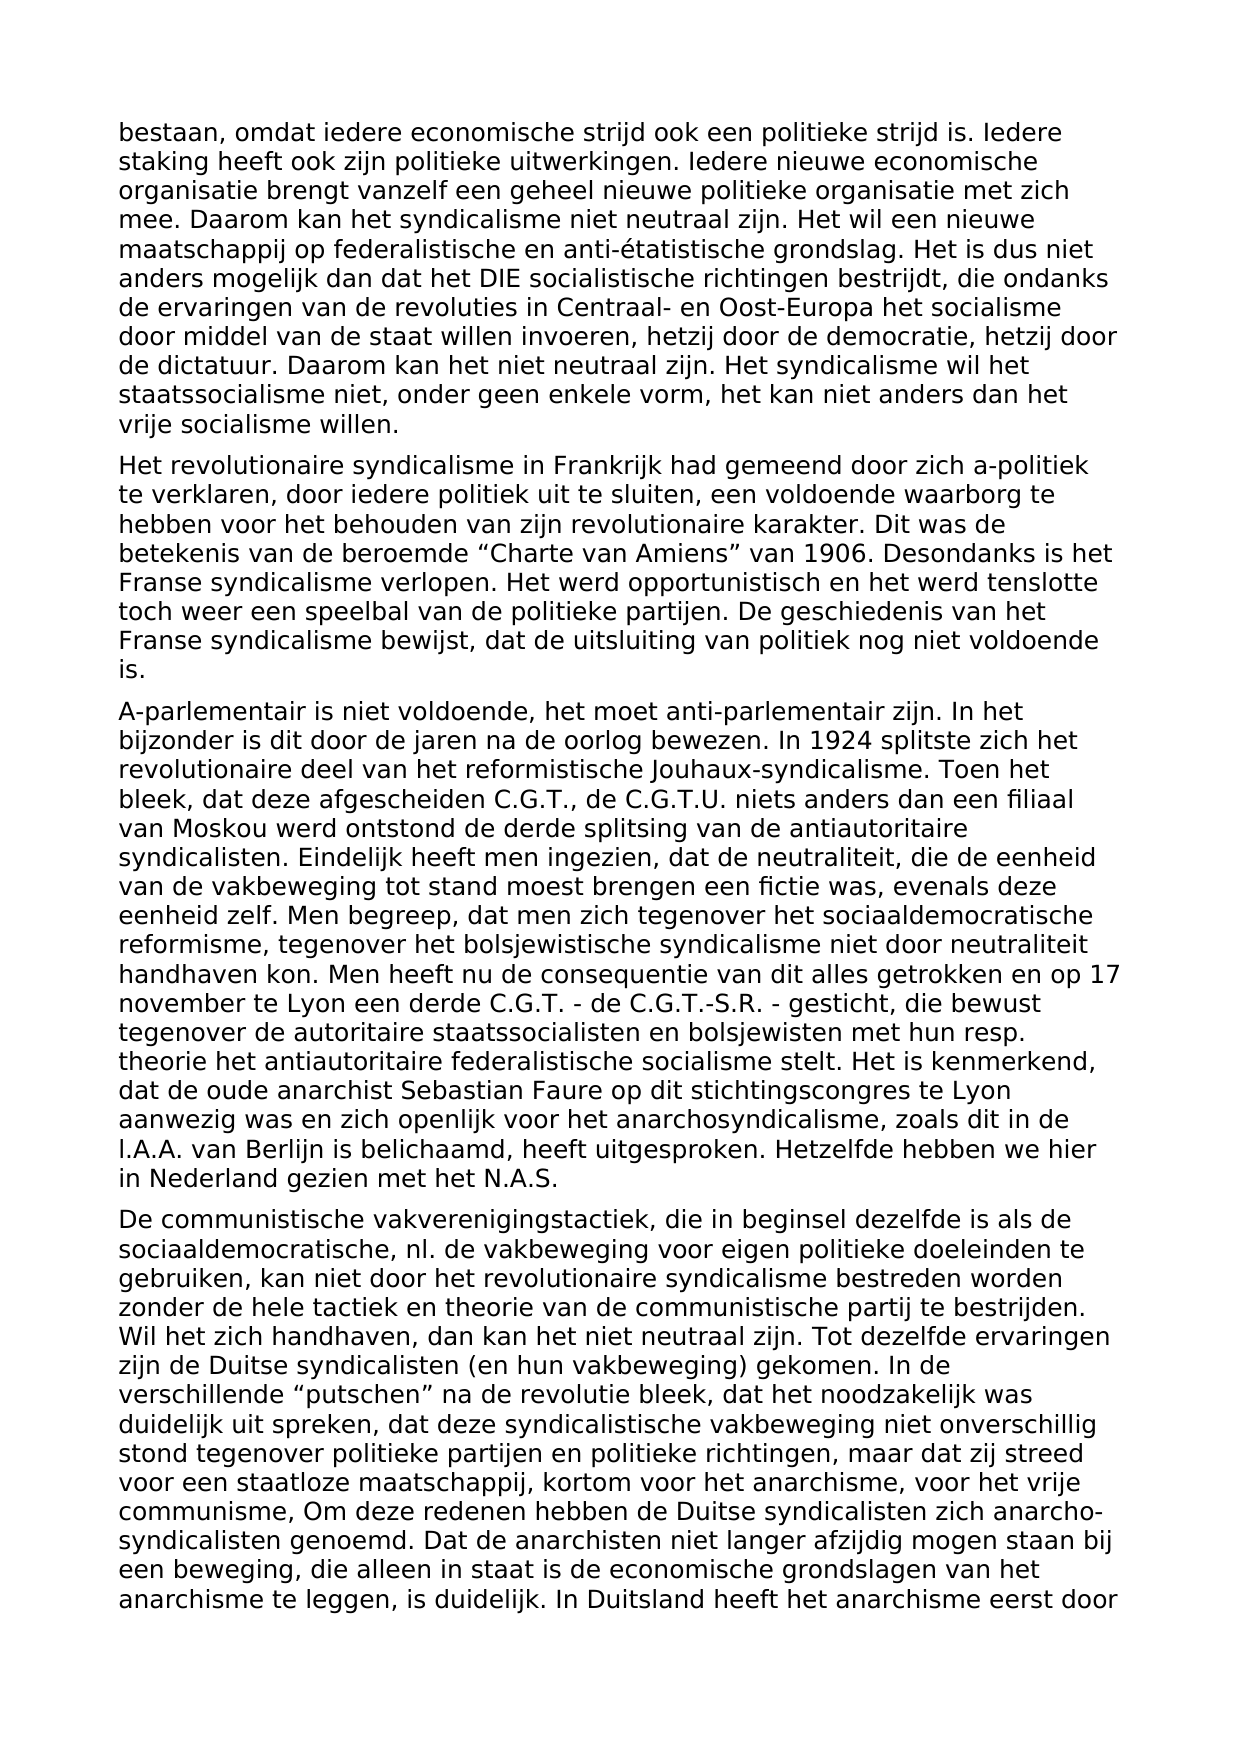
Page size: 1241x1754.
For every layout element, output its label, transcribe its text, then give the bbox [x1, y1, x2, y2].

text Het revolutionaire syndicalisme in Frankrijk had gemeend door zich a-politiek te verklaren, door iedere politiek uit te sluiten, een voldoende waarborg te hebben voor het behouden van zijn revolutionaire karakter. Dit was de betekenis van de beroemde “Charte van Amiens” van 1906. Desondanks is het Franse syndicalisme verlopen. Het werd opportunistisch en het werd tenslotte toch weer een speelbal van de politieke partijen. De geschiedenis van het Franse syndicalisme bewijst, dat de uitsluiting van politiek nog niet voldoende is. [118, 451, 1122, 685]
text A-parlementair is niet voldoende, het moet anti-parlementair zijn. In het bijzonder is dit door de jaren na de oorlog bewezen. In 1924 splitste zich het revolutionaire deel van het reformistische Jouhaux-syndicalisme. Toen het bleek, dat deze afgescheiden C.G.T., de C.G.T.U. niets anders dan een filiaal van Moskou werd ontstond de derde splitsing van de antiautoritaire syndicalisten. Eindelijk heeft men ingezien, dat de neutraliteit, die de eenheid van de vakbeweging tot stand moest brengen een fictie was, evenals deze eenheid zelf. Men begreep, dat men zich tegenover het sociaaldemocratische reformisme, tegenover het bolsjewistische syndicalisme niet door neutraliteit handhaven kon. Men heeft nu de consequentie van dit alles getrokken en op 17 november te Lyon een derde C.G.T. - de C.G.T.-S.R. - gesticht, die bewust tegenover de autoritaire staatssocialisten en bolsjewisten met hun resp. theorie het antiautoritaire federalistische socialisme stelt. Het is kenmerkend, dat de oude anarchist Sebastian Faure op dit stichtingscongres te Lyon aanwezig was en zich openlijk voor het anarchosyndicalisme, zoals dit in de l.A.A. van Berlijn is belichaamd, heeft uitgesproken. Hetzelfde hebben we hier in Nederland gezien met het N.A.S. [118, 697, 1122, 1193]
text bestaan, omdat iedere economische strijd ook een politieke strijd is. Iedere staking heeft ook zijn politieke uitwerkingen. Iedere nieuwe economische organisatie brengt vanzelf een geheel nieuwe politieke organisatie met zich mee. Daarom kan het syndicalisme niet neutraal zijn. Het wil een nieuwe maatschappij op federalistische en anti-étatistische grondslag. Het is dus niet anders mogelijk dan dat het DIE socialistische richtingen bestrijdt, die ondanks de ervaringen van de revoluties in Centraal- en Oost-Europa het socialisme door middel van de staat willen invoeren, hetzij door de democratie, hetzij door de dictatuur. Daarom kan het niet neutraal zijn. Het syndicalisme wil het staatssocialisme niet, onder geen enkele vorm, het kan niet anders dan het vrije socialisme willen. [118, 118, 1122, 439]
text De communistische vakverenigingstactiek, die in beginsel dezelfde is als de sociaaldemocratische, nl. de vakbeweging voor eigen politieke doeleinden te gebruiken, kan niet door het revolutionaire syndicalisme bestreden worden zonder de hele tactiek en theorie van de communistische partij te bestrijden. Wil het zich handhaven, dan kan het niet neutraal zijn. Tot dezelfde ervaringen zijn de Duitse syndicalisten (en hun vakbeweging) gekomen. In de verschillende “putschen” na de revolutie bleek, dat het noodzakelijk was duidelijk uit spreken, dat deze syndicalistische vakbeweging niet onverschillig stond tegenover politieke partijen en politieke richtingen, maar dat zij streed voor een staatloze maatschappij, kortom voor het anarchisme, voor het vrije communisme, Om deze redenen hebben de Duitse syndicalisten zich anarcho-syndicalisten genoemd. Dat de anarchisten niet langer afzijdig mogen staan bij een beweging, die alleen in staat is de economische grondslagen van het anarchisme te leggen, is duidelijk. In Duitsland heeft het anarchisme eerst door [118, 1206, 1122, 1614]
